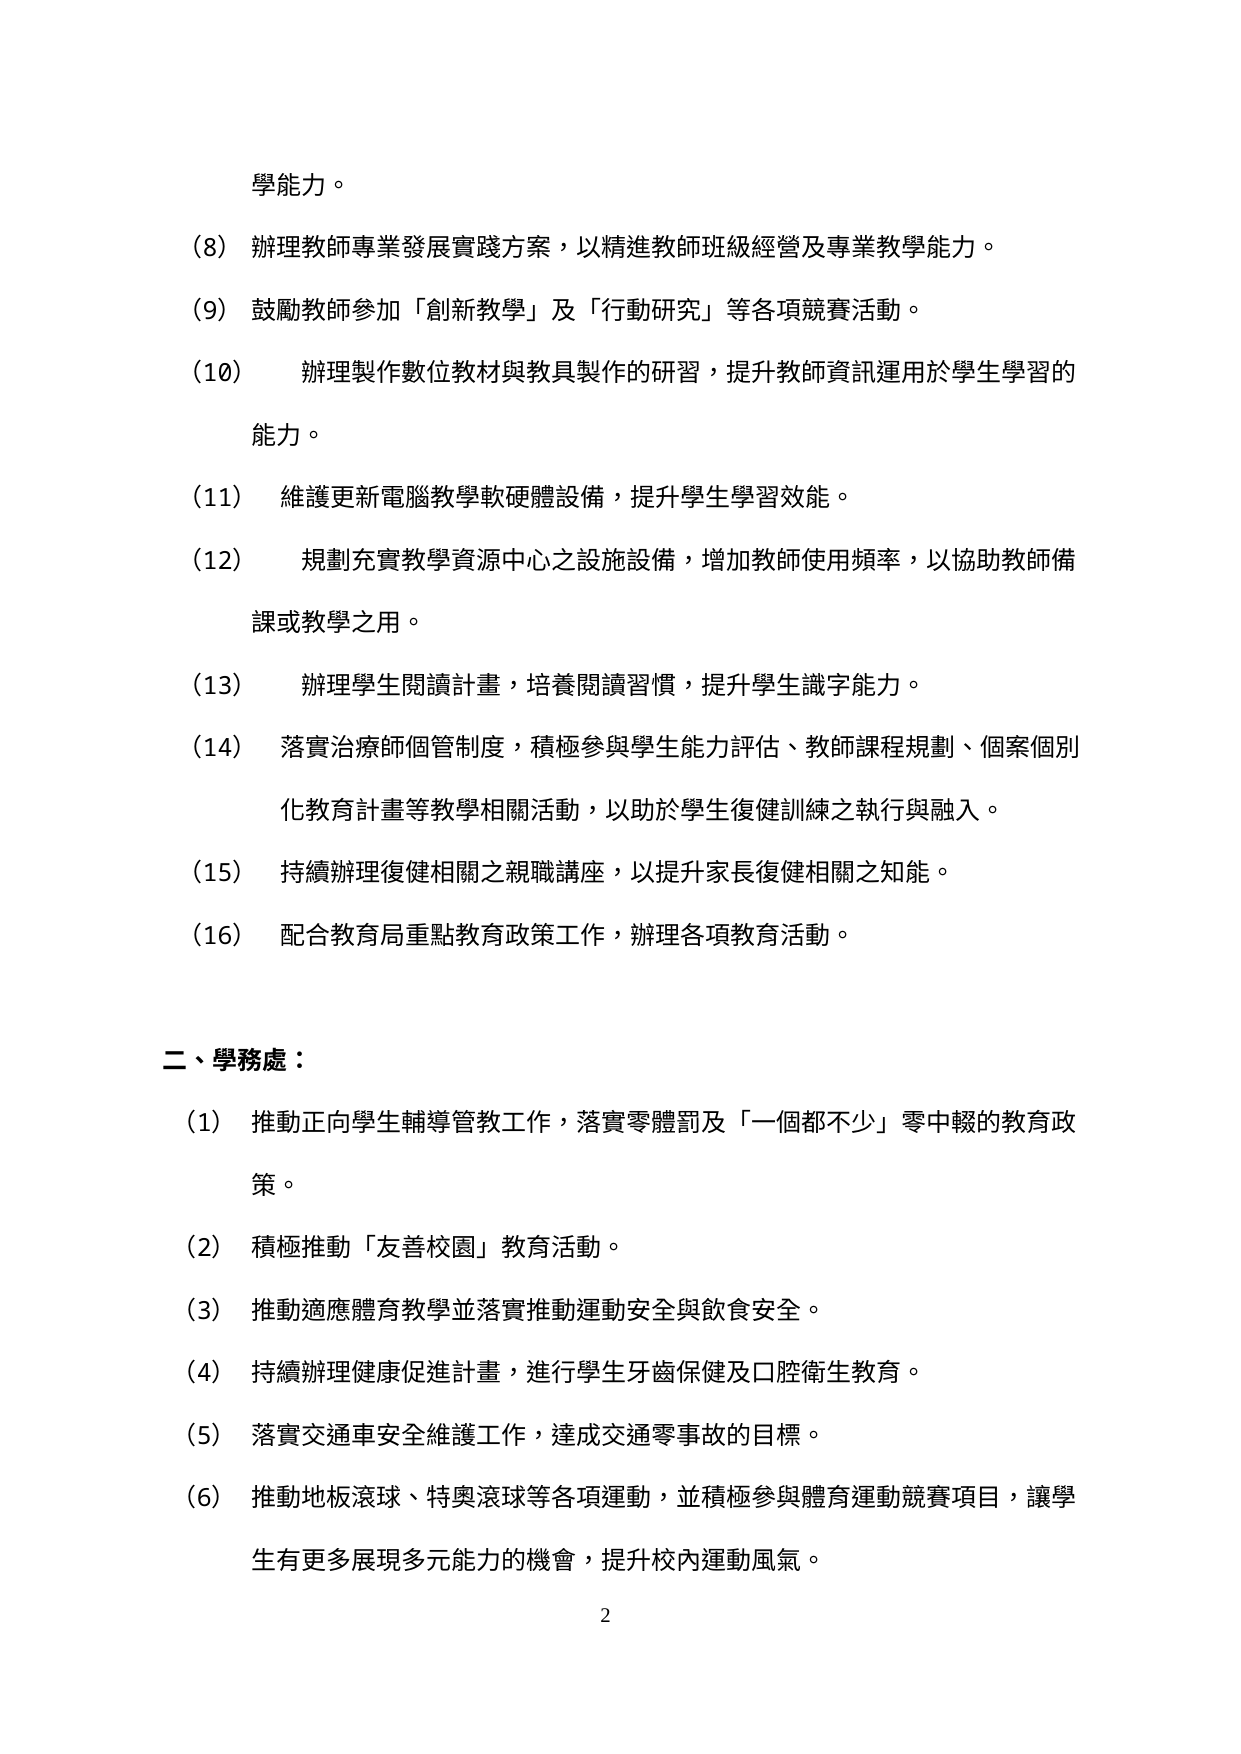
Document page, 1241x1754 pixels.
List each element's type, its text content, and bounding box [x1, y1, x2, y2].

list 維護更新電腦教學軟硬體設備，提升學生學習效能。 [177, 454, 1093, 517]
list 推動地板滾球、特奧滾球等各項運動，並積極參與體育運動競賽項目，讓學生有更多展現多元能力的機會，提升校內運動風氣。 [172, 1454, 1093, 1579]
list 持續辦理復健相關之親職講座，以提升家長復健相關之知能。 [177, 829, 1093, 892]
list 鼓勵教師參加「創新教學」及「行動研究」等各項競賽活動。 [177, 267, 1093, 329]
list 辦理教師專業發展實踐方案，以精進教師班級經營及專業教學能力。 [177, 204, 1093, 267]
list 持續辦理健康促進計畫，進行學生牙齒保健及口腔衛生教育。 [172, 1329, 1093, 1392]
list 辦理製作數位教材與教具製作的研習，提升教師資訊運用於學生學習的能力。 [177, 329, 1093, 454]
list 推動適應體育教學並落實推動運動安全與飲食安全。 [172, 1267, 1093, 1329]
list 推動正向學生輔導管教工作，落實零體罰及「一個都不少」零中輟的教育政策。 [172, 1079, 1093, 1204]
list 配合教育局重點教育政策工作，辦理各項教育活動。 [177, 892, 1093, 954]
list 積極推動「友善校園」教育活動。 [172, 1204, 1093, 1267]
list 學能力。 [177, 142, 1093, 204]
list 落實交通車安全維護工作，達成交通零事故的目標。 [172, 1392, 1093, 1454]
list 規劃充實教學資源中心之設施設備，增加教師使用頻率，以協助教師備課或教學之用。 [177, 517, 1093, 642]
list 落實治療師個管制度，積極參與學生能力評估、教師課程規劃、個案個別化教育計畫等教學相關活動，以助於學生復健訓練之執行與融入。 [177, 704, 1093, 829]
text 二、學務處： [162, 1017, 1093, 1079]
list 辦理學生閱讀計畫，培養閱讀習慣，提升學生識字能力。 [177, 642, 1093, 704]
